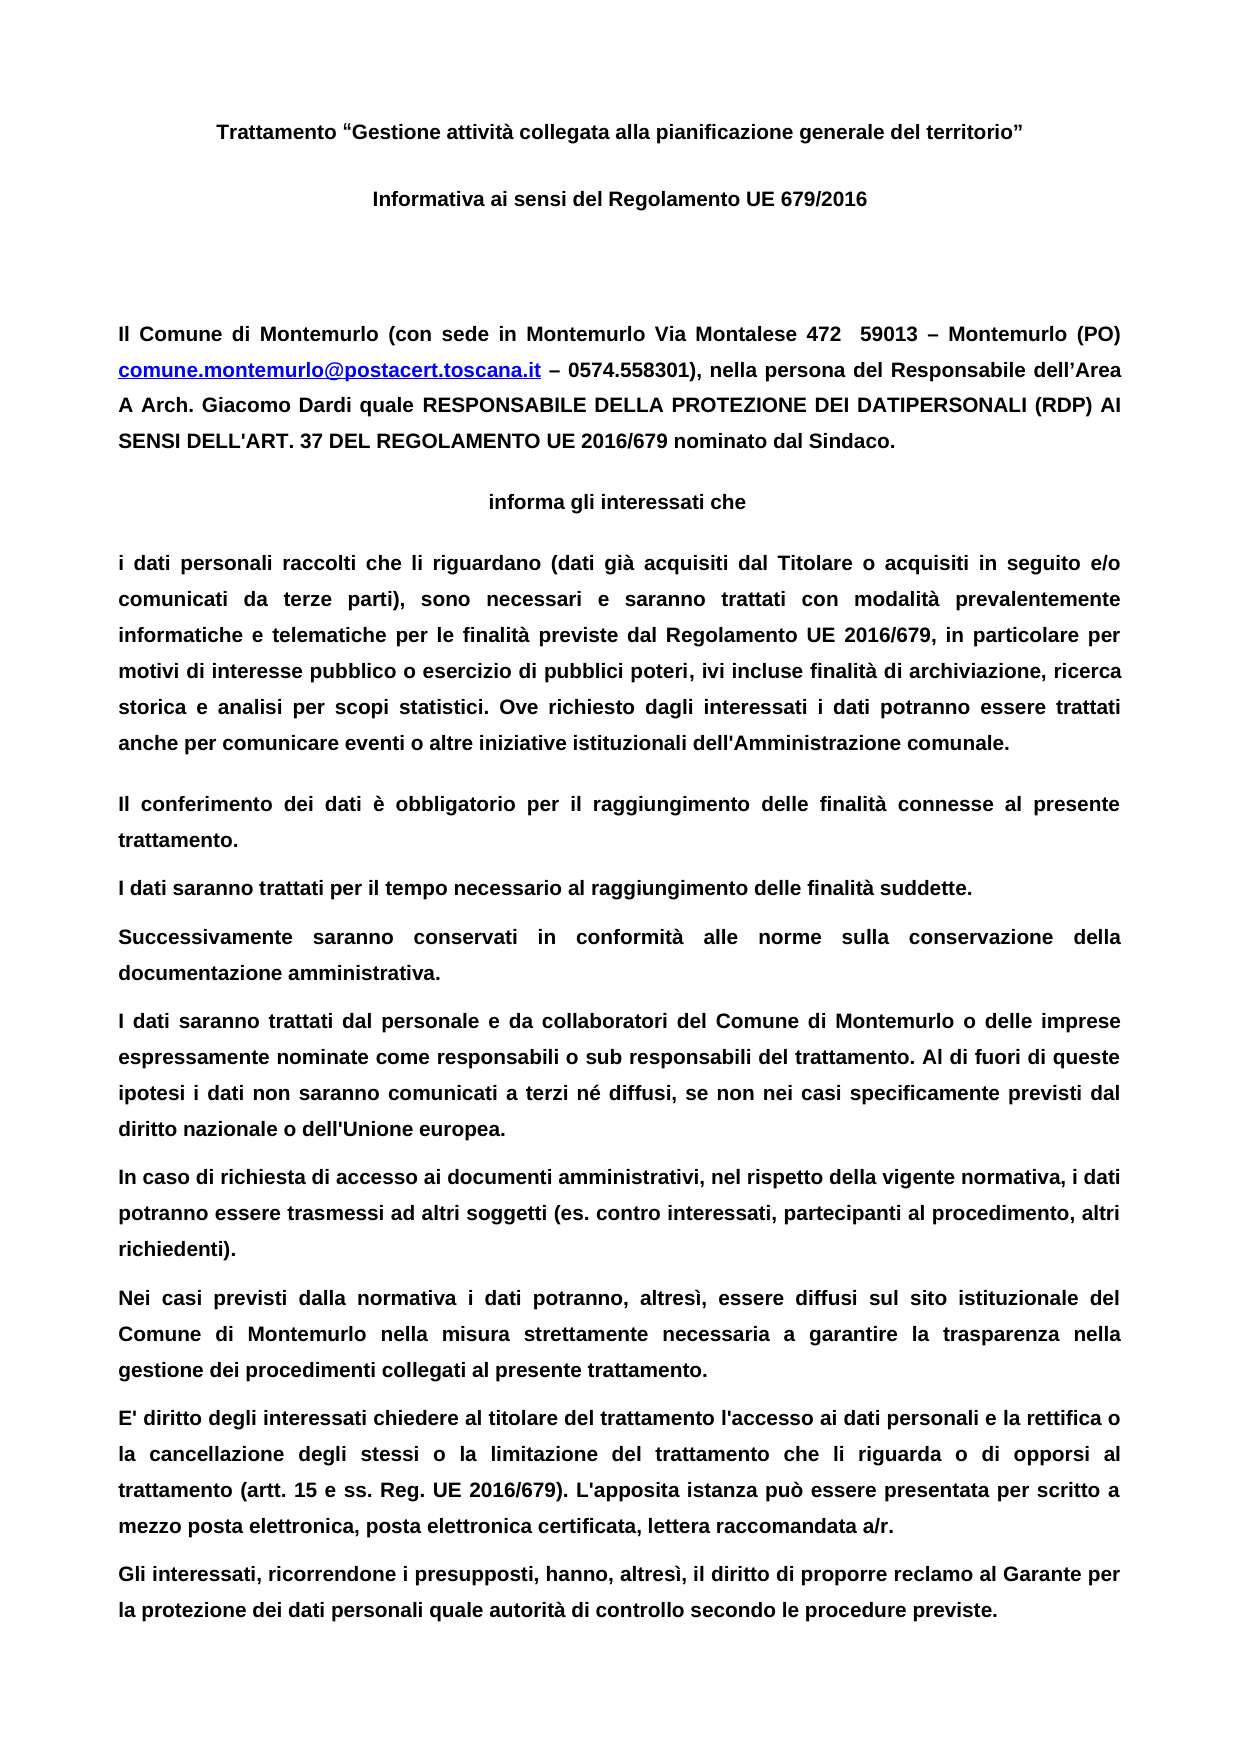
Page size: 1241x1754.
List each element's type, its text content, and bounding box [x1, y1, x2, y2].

text Il Comune di Montemurlo (con sede in Montemurlo Via Montalese 472 59013 – Montemurlo (PO) comune.montemurlo@postacert.toscana.it – 0574.558301), nella persona del Responsabile dell’Area A Arch. Giacomo Dardi quale RESPONSABILE DELLA PROTEZIONE DEI DATIPERSONALI (RDP) AI SENSI DELL'ART. 37 DEL REGOLAMENTO UE 2016/679 nominato dal Sindaco. [118, 321, 1122, 453]
text informa gli interessati che [118, 490, 1122, 514]
text Gli interessati, ricorrendone i presupposti, hanno, altresì, il diritto di proporre reclamo al Garante per la protezione dei dati personali quale autorità di controllo secondo le procedure previste. [118, 1562, 1122, 1622]
text E' diritto degli interessati chiedere al titolare del trattamento l'accesso ai dati personali e la rettifica o la cancellazione degli stessi o la limitazione del trattamento che li riguarda o di opporsi al trattamento (artt. 15 e ss. Reg. UE 2016/679). L'apposita istanza può essere presentata per scritto a mezzo posta elettronica, posta elettronica certificata, lettera raccomandata a/r. [118, 1406, 1122, 1538]
text Nei casi previsti dalla normativa i dati potranno, altresì, essere diffusi sul sito istituzionale del Comune di Montemurlo nella misura strettamente necessaria a garantire la trasparenza nella gestione dei procedimenti collegati al presente trattamento. [118, 1286, 1122, 1381]
text I dati saranno trattati per il tempo necessario al raggiungimento delle finalità suddette. [118, 876, 1122, 900]
text i dati personali raccolti che li riguardano (dati già acquisiti dal Titolare o acquisiti in seguito e/o comunicati da terze parti), sono necessari e saranno trattati con modalità prevalentemente informatiche e telematiche per le finalità previste dal Regolamento UE 2016/679, in particolare per motivi di interesse pubblico o esercizio di pubblici poteri, ivi incluse finalità di archiviazione, ricerca storica e analisi per scopi statistici. Ove richiesto dagli interessati i dati potranno essere trattati anche per comunicare eventi o altre iniziative istituzionali dell'Amministrazione comunale. [118, 551, 1122, 755]
text I dati saranno trattati dal personale e da collaboratori del Comune di Montemurlo o delle imprese espressamente nominate come responsabili o sub responsabili del trattamento. Al di fuori di queste ipotesi i dati non saranno comunicati a terzi né diffusi, se non nei casi specificamente previsti dal diritto nazionale o dell'Unione europea. [118, 1009, 1122, 1141]
text In caso di richiesta di accesso ai documenti amministrativi, nel rispetto della vigente normativa, i dati potranno essere trasmessi ad altri soggetti (es. contro interessati, partecipanti al procedimento, altri richiedenti). [118, 1165, 1122, 1261]
text Informativa ai sensi del Regolamento UE 679/2016 [118, 187, 1122, 211]
text Trattamento “Gestione attività collegata alla pianificazione generale del territorio” [118, 118, 1122, 144]
text Successivamente saranno conservati in conformità alle norme sulla conservazione della documentazione amministrativa. [118, 924, 1122, 984]
text Il conferimento dei dati è obbligatorio per il raggiungimento delle finalità connesse al presente trattamento. [118, 792, 1122, 852]
